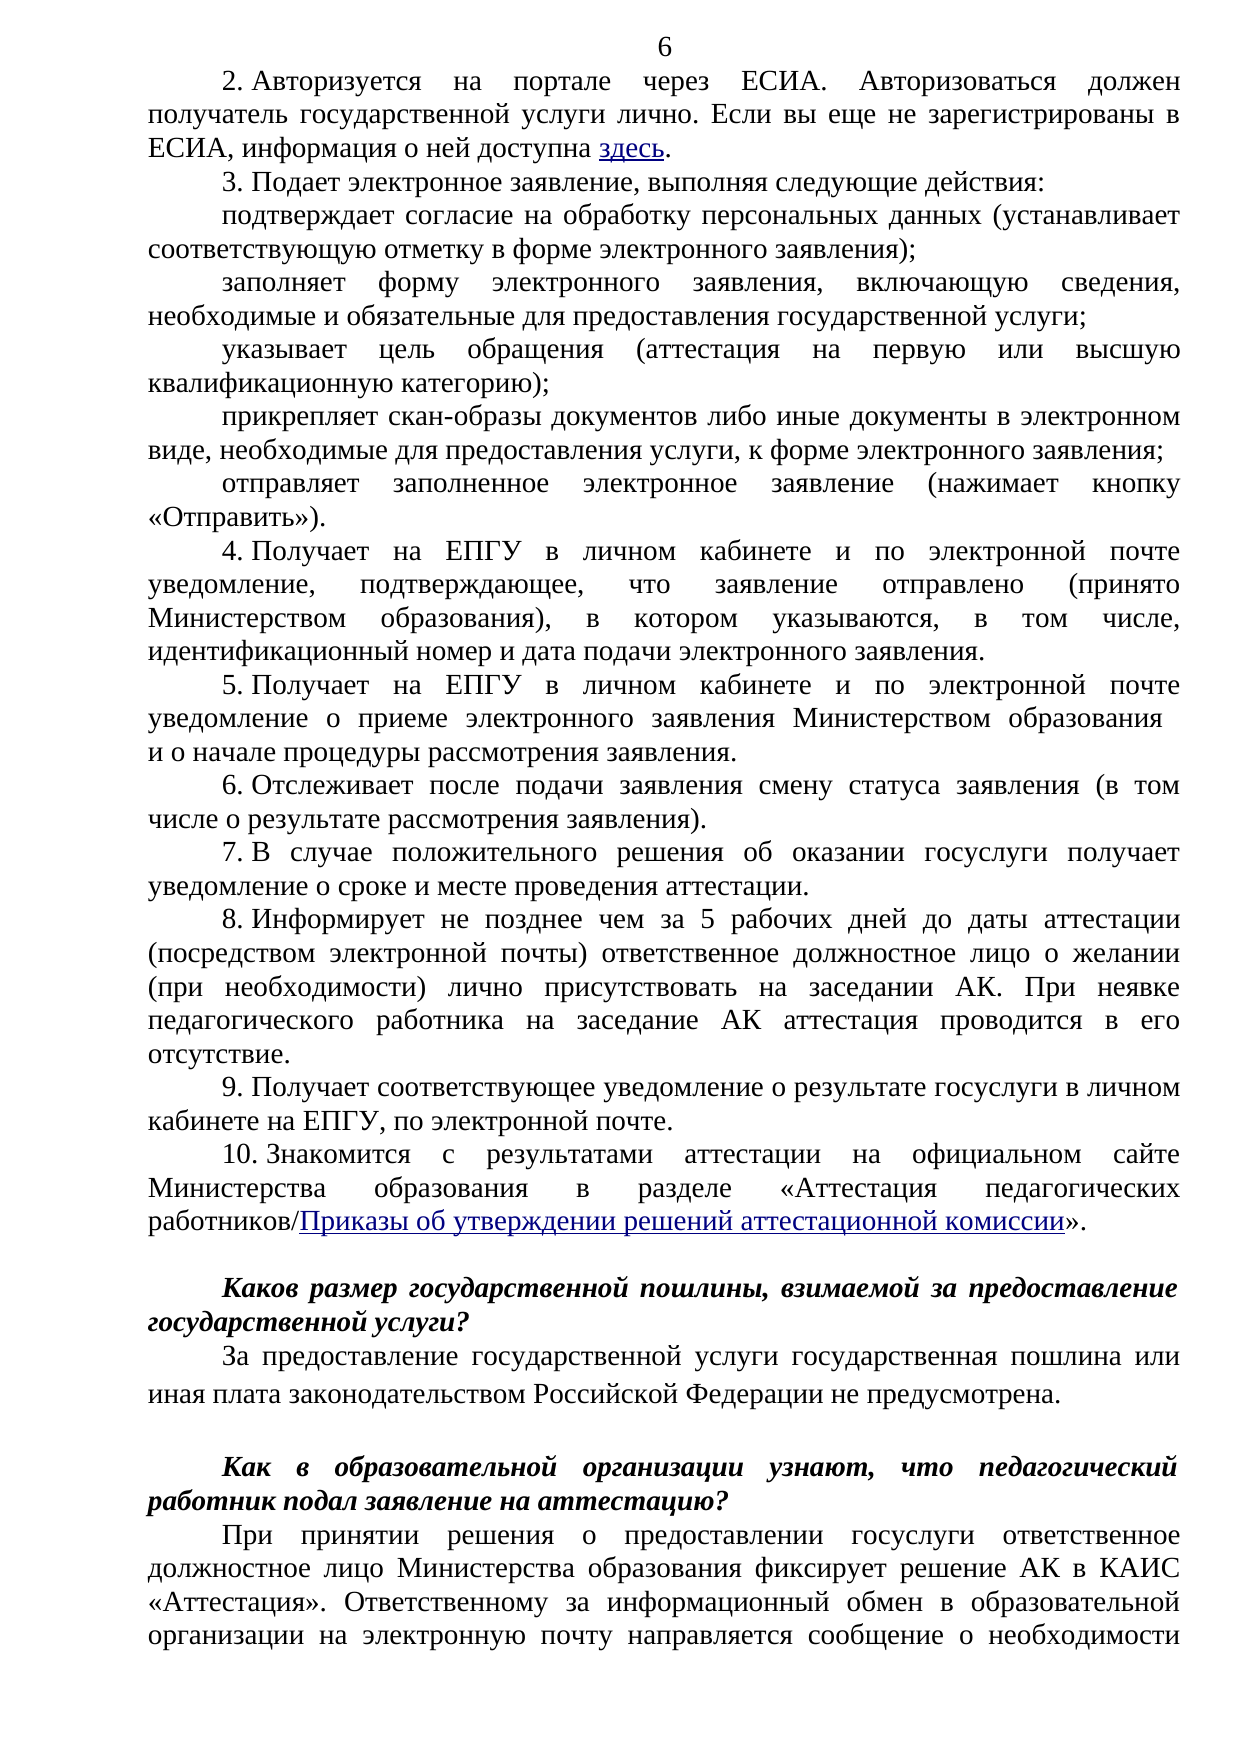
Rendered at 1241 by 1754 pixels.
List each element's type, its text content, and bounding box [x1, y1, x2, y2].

text отправляет заполненное электронное заявление (нажимает кнопку «Отправить»). [148, 466, 1181, 533]
text указывает цель обращения (аттестация на первую или высшую квалификационную категорию); [148, 331, 1181, 398]
text Каков размер государственной пошлины, взимаемой за предоставление государственной услуги? [148, 1271, 1181, 1338]
text подтверждает согласие на обработку персональных данных (устанавливает соответствующую отметку в форме электронного заявления); [148, 197, 1181, 264]
text прикрепляет скан‑образы документов либо иные документы в электронном виде, необходимые для предоставления услуги, к форме электронного заявления; [148, 398, 1181, 466]
list Авторизуется на портале через ЕСИА. Авторизоваться должен получатель государственной услуги лично. Если вы еще не зарегистрированы в ЕСИА, информация о ней доступна здесь. [148, 63, 1181, 164]
list В случае положительного решения об оказании госуслуги получает уведомление о сроке и месте проведения аттестации. [148, 834, 1181, 902]
list Знакомится с результатами аттестации на официальном сайте Министерства образования в разделе «Аттестация педагогических работников/Приказы об утверждении решений аттестационной комиссии». [148, 1136, 1181, 1237]
list Получает на ЕПГУ в личном кабинете и по электронной почте уведомление о приеме электронного заявления Министерством образования и о начале процедуры рассмотрения заявления. [148, 667, 1181, 767]
list Информирует не позднее чем за 5 рабочих дней до даты аттестации (посредством электронной почты) ответственное должностное лицо о желании (при необходимости) лично присутствовать на заседании АК. При неявке педагогического работника на заседание АК аттестация проводится в его отсутствие. [148, 902, 1181, 1069]
list Получает на ЕПГУ в личном кабинете и по электронной почте уведомление, подтверждающее, что заявление отправлено (принято Министерством образования), в котором указываются, в том числе, идентификационный номер и дата подачи электронного заявления. [148, 533, 1181, 667]
text При принятии решения о предоставлении госуслуги ответственное должностное лицо Министерства образования фиксирует решение АК в КАИС «Аттестация». Ответственному за информационный обмен в образовательной организации на электронную почту направляется сообщение о необходимости [148, 1517, 1181, 1651]
list Отслеживает после подачи заявления смену статуса заявления (в том числе о результате рассмотрения заявления). [148, 767, 1181, 834]
text Как в образовательной организации узнают, что педагогический работник подал заявление на аттестацию? [148, 1449, 1181, 1516]
list Подает электронное заявление, выполняя следующие действия: [148, 164, 1181, 197]
text заполняет форму электронного заявления, включающую сведения, необходимые и обязательные для предоставления государственной услуги; [148, 264, 1181, 331]
text За предоставление государственной услуги государственная пошлина или иная плата законодательством Российской Федерации не предусмотрена. [148, 1338, 1181, 1410]
list Получает соответствующее уведомление о результате госуслуги в личном кабинете на ЕПГУ, по электронной почте. [148, 1069, 1181, 1136]
